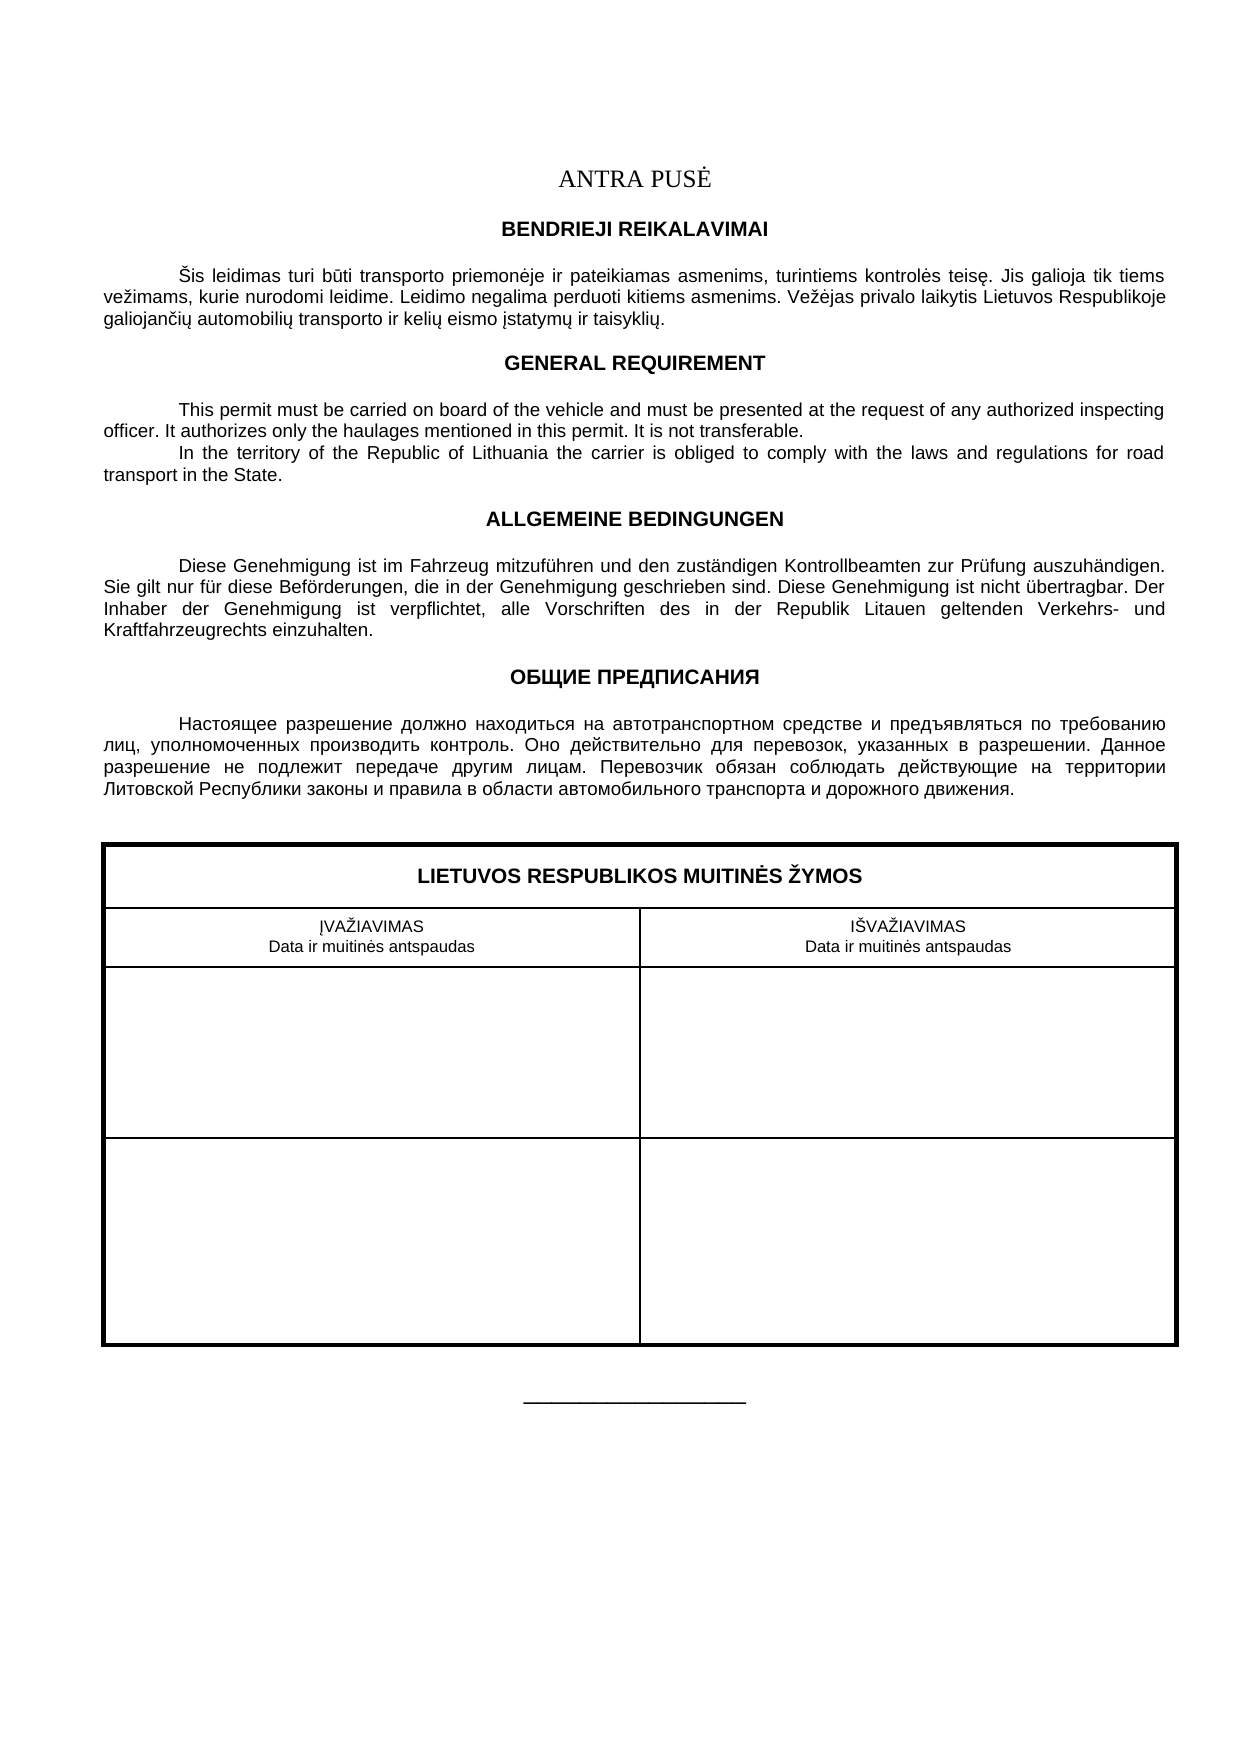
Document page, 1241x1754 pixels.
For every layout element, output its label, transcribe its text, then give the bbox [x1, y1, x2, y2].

text ОБЩИЕ ПРЕДПИСАНИЯ [103, 665, 1166, 689]
text Настоящее разрешение должно находиться на автотранспортном средстве и предъявляться по требованию лиц, уполномоченных производить контроль. Оно действительно для перевозок, указанных в разрешении. Данное разрешение не подлежит передаче другим лицам. Перевозчик обязан соблюдать действующие на территории Литовской Республики законы и правила в области автомобильного транспорта и дорожного движения. [103, 713, 1166, 799]
text Diese Genehmigung ist im Fahrzeug mitzuführen und den zuständigen Kontrollbeamten zur Prüfung auszuhändigen. Sie gilt nur für diese Beförderungen, die in der Genehmigung geschrieben sind. Diese Genehmigung ist nicht übertragbar. Der Inhaber der Genehmigung ist verpflichtet, alle Vorschriften des in der Republik Litauen geltenden Verkehrs- und Kraftfahrzeugrechts einzuhalten. [103, 554, 1166, 641]
text In the territory of the Republic of Lithuania the carrier is obliged to comply with the laws and regulations for road transport in the State. [103, 442, 1166, 485]
table_cell IŠVAŽIAVIMAS Data ir muitinės antspaudas [641, 909, 1174, 966]
text ________________ [103, 1376, 1166, 1404]
table_cell [106, 1139, 639, 1342]
text ANTRA PUSĖ [103, 164, 1166, 193]
text Šis leidimas turi būti transporto priemonėje ir pateikiamas asmenims, turintiems kontrolės teisę. Jis galioja tik tiems vežimams, kurie nurodomi leidime. Leidimo negalima perduoti kitiems asmenims. Vežėjas privalo laikytis Lietuvos Respublikoje galiojančių automobilių transporto ir kelių eismo įstatymų ir taisyklių. [103, 264, 1166, 329]
text Allgemeine bedingungen [103, 507, 1166, 531]
table_cell ĮVAŽIAVIMAS Data ir muitinės antspaudas [106, 909, 639, 966]
text GENERAL REQUIREMENT [103, 351, 1166, 375]
text This permit must be carried on board of the vehicle and must be presented at the request of any authorized inspecting officer. It authorizes only the haulages mentioned in this permit. It is not transferable. [103, 399, 1166, 442]
table_cell [641, 1139, 1174, 1342]
table_header Lietuvos RespublikOS MUITINĖS ŽYMOS [106, 847, 1174, 907]
table_cell [106, 968, 639, 1137]
table_cell [641, 968, 1174, 1137]
text BENDRIEJI REIKALAVIMAI [103, 217, 1166, 241]
